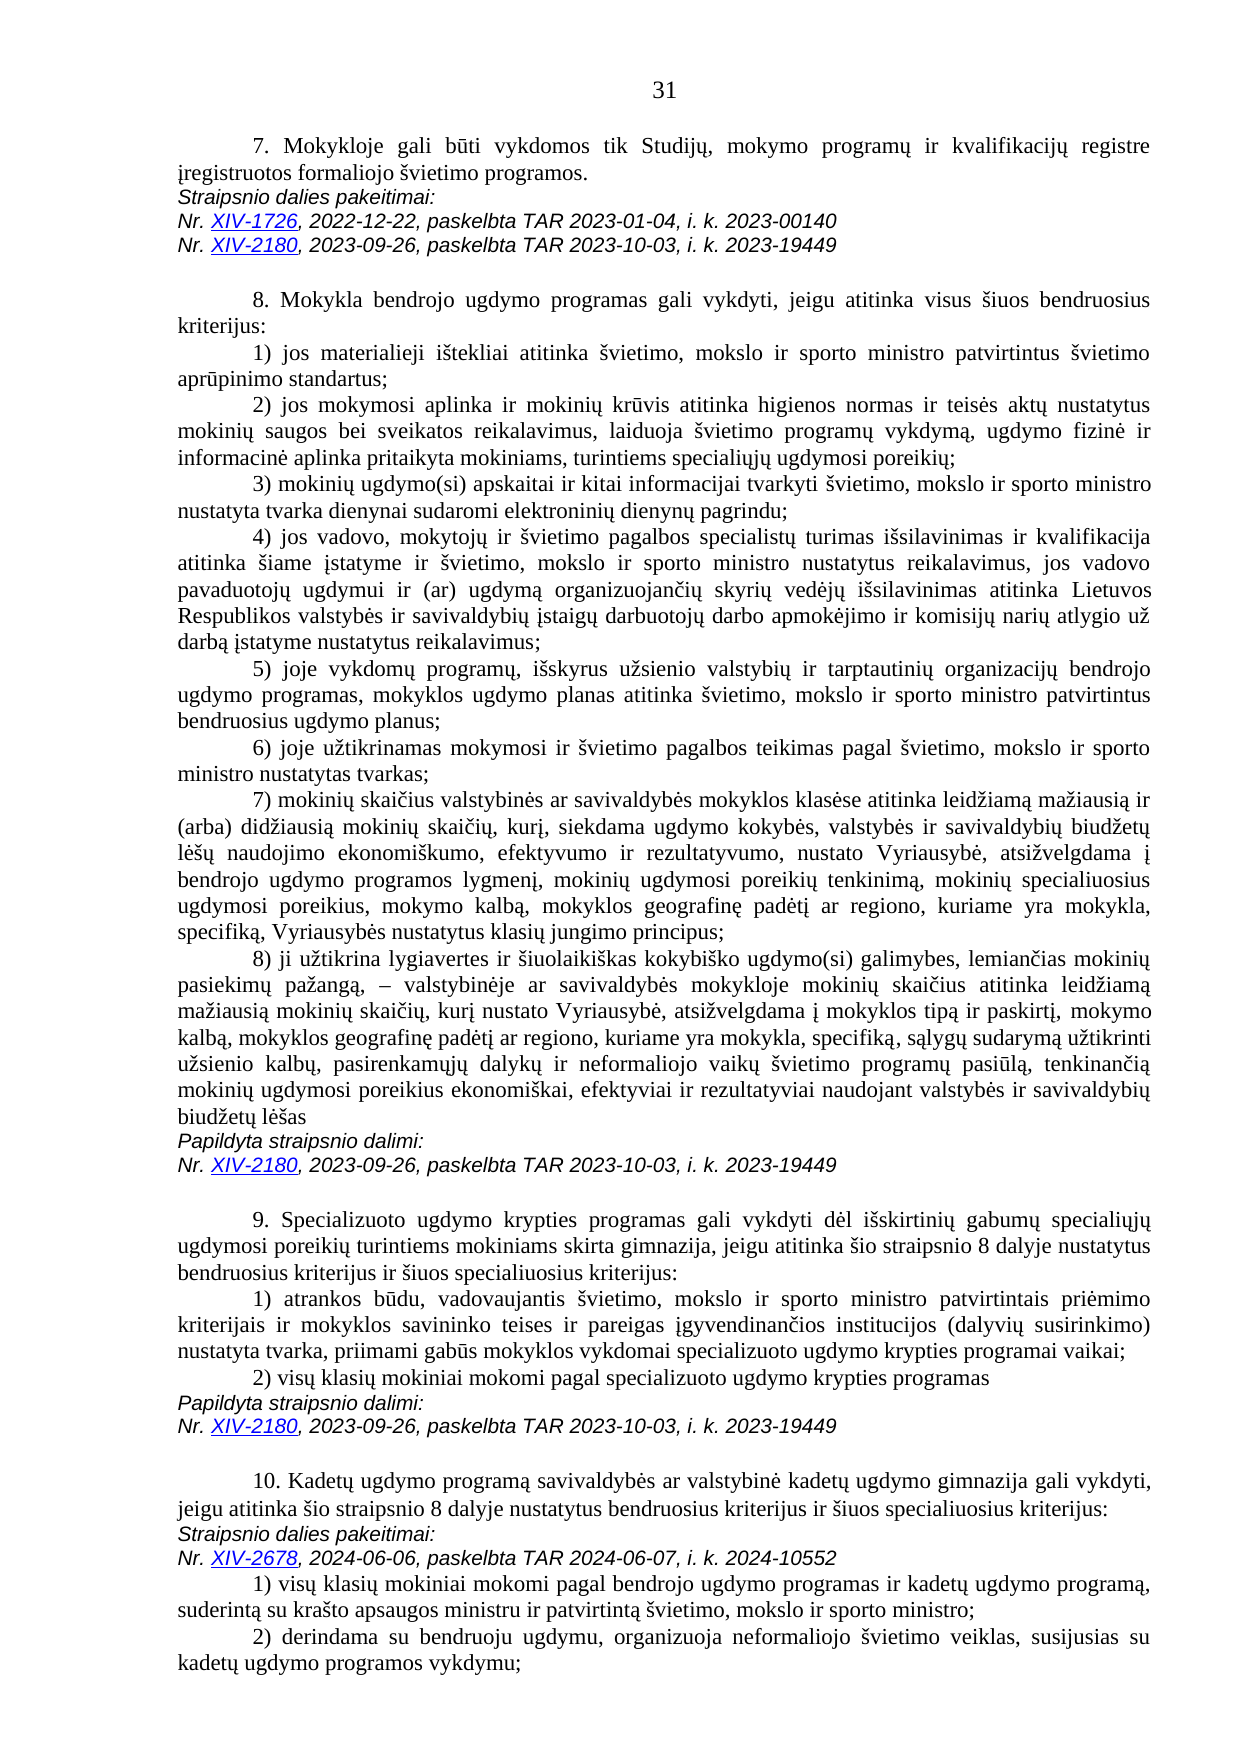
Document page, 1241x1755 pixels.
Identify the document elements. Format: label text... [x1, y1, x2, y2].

text Straipsnio dalies pakeitimai: [177, 1522, 1152, 1546]
text 7. Mokykloje gali būti vykdomos tik Studijų, mokymo programų ir kvalifikacijų registre įregistruotos formaliojo švietimo programos. [177, 132, 1152, 185]
text 10. Kadetų ugdymo programą savivaldybės ar valstybinė kadetų ugdymo gimnazija gali vykdyti, jeigu atitinka šio straipsnio 8 dalyje nustatytus bendruosius kriterijus ir šiuos specialiuosius kriterijus: [177, 1467, 1152, 1522]
text 2) derindama su bendruoju ugdymu, organizuoja neformaliojo švietimo veiklas, susijusias su kadetų ugdymo programos vykdymu; [177, 1623, 1152, 1675]
text 9. Specializuoto ugdymo krypties programas gali vykdyti dėl išskirtinių gabumų specialiųjų ugdymosi poreikių turintiems mokiniams skirta gimnazija, jeigu atitinka šio straipsnio 8 dalyje nustatytus bendruosius kriterijus ir šiuos specialiuosius kriterijus: [177, 1206, 1152, 1285]
text Straipsnio dalies pakeitimai: [177, 185, 1152, 209]
text 1) jos materialieji ištekliai atitinka švietimo, mokslo ir sporto ministro patvirtintus švietimo aprūpinimo standartus; [177, 338, 1152, 391]
text 8) ji užtikrina lygiavertes ir šiuolaikiškas kokybiško ugdymo(si) galimybes, lemiančias mokinių pasiekimų pažangą, – valstybinėje ar savivaldybės mokykloje mokinių skaičius atitinka leidžiamą mažiausią mokinių skaičių, kurį nustato Vyriausybė, atsižvelgdama į mokyklos tipą ir paskirtį, mokymo kalbą, mokyklos geografinę padėtį ar regiono, kuriame yra mokykla, specifiką, sąlygų sudarymą užtikrinti užsienio kalbų, pasirenkamųjų dalykų ir neformaliojo vaikų švietimo programų pasiūlą, tenkinančią mokinių ugdymosi poreikius ekonomiškai, efektyviai ir rezultatyviai naudojant valstybės ir savivaldybių biudžetų lėšas [177, 945, 1152, 1129]
text 5) joje vykdomų programų, išskyrus užsienio valstybių ir tarptautinių organizacijų bendrojo ugdymo programas, mokyklos ugdymo planas atitinka švietimo, mokslo ir sporto ministro patvirtintus bendruosius ugdymo planus; [177, 655, 1152, 734]
text 1) visų klasių mokiniai mokomi pagal bendrojo ugdymo programas ir kadetų ugdymo programą, suderintą su krašto apsaugos ministru ir patvirtintą švietimo, mokslo ir sporto ministro; [177, 1570, 1152, 1623]
text Nr. XIV-1726, 2022-12-22, paskelbta TAR 2023-01-04, i. k. 2023-00140 [177, 209, 1152, 233]
text 8. Mokykla bendrojo ugdymo programas gali vykdyti, jeigu atitinka visus šiuos bendruosius kriterijus: [177, 286, 1152, 338]
text 2) visų klasių mokiniai mokomi pagal specializuoto ugdymo krypties programas [177, 1364, 1152, 1390]
text Nr. XIV-2678, 2024-06-06, paskelbta TAR 2024-06-07, i. k. 2024-10552 [177, 1546, 1152, 1570]
text Papildyta straipsnio dalimi: [177, 1390, 1152, 1414]
text 4) jos vadovo, mokytojų ir švietimo pagalbos specialistų turimas išsilavinimas ir kvalifikacija atitinka šiame įstatyme ir švietimo, mokslo ir sporto ministro nustatytus reikalavimus, jos vadovo pavaduotojų ugdymui ir (ar) ugdymą organizuojančių skyrių vedėjų išsilavinimas atitinka Lietuvos Respublikos valstybės ir savivaldybių įstaigų darbuotojų darbo apmokėjimo ir komisijų narių atlygio už darbą įstatyme nustatytus reikalavimus; [177, 523, 1152, 655]
text Nr. XIV-2180, 2023-09-26, paskelbta TAR 2023-10-03, i. k. 2023-19449 [177, 1414, 1152, 1438]
text Nr. XIV-2180, 2023-09-26, paskelbta TAR 2023-10-03, i. k. 2023-19449 [177, 1153, 1152, 1177]
text 6) joje užtikrinamas mokymosi ir švietimo pagalbos teikimas pagal švietimo, mokslo ir sporto ministro nustatytas tvarkas; [177, 734, 1152, 787]
text Papildyta straipsnio dalimi: [177, 1129, 1152, 1153]
text 1) atrankos būdu, vadovaujantis švietimo, mokslo ir sporto ministro patvirtintais priėmimo kriterijais ir mokyklos savininko teises ir pareigas įgyvendinančios institucijos (dalyvių susirinkimo) nustatyta tvarka, priimami gabūs mokyklos vykdomai specializuoto ugdymo krypties programai vaikai; [177, 1285, 1152, 1364]
text 2) jos mokymosi aplinka ir mokinių krūvis atitinka higienos normas ir teisės aktų nustatytus mokinių saugos bei sveikatos reikalavimus, laiduoja švietimo programų vykdymą, ugdymo fizinė ir informacinė aplinka pritaikyta mokiniams, turintiems specialiųjų ugdymosi poreikių; [177, 391, 1152, 470]
text 3) mokinių ugdymo(si) apskaitai ir kitai informacijai tvarkyti švietimo, mokslo ir sporto ministro nustatyta tvarka dienynai sudaromi elektroninių dienynų pagrindu; [177, 470, 1152, 523]
text 7) mokinių skaičius valstybinės ar savivaldybės mokyklos klasėse atitinka leidžiamą mažiausią ir (arba) didžiausią mokinių skaičių, kurį, siekdama ugdymo kokybės, valstybės ir savivaldybių biudžetų lėšų naudojimo ekonomiškumo, efektyvumo ir rezultatyvumo, nustato Vyriausybė, atsižvelgdama į bendrojo ugdymo programos lygmenį, mokinių ugdymosi poreikių tenkinimą, mokinių specialiuosius ugdymosi poreikius, mokymo kalbą, mokyklos geografinę padėtį ar regiono, kuriame yra mokykla, specifiką, Vyriausybės nustatytus klasių jungimo principus; [177, 787, 1152, 945]
text Nr. XIV-2180, 2023-09-26, paskelbta TAR 2023-10-03, i. k. 2023-19449 [177, 233, 1152, 257]
